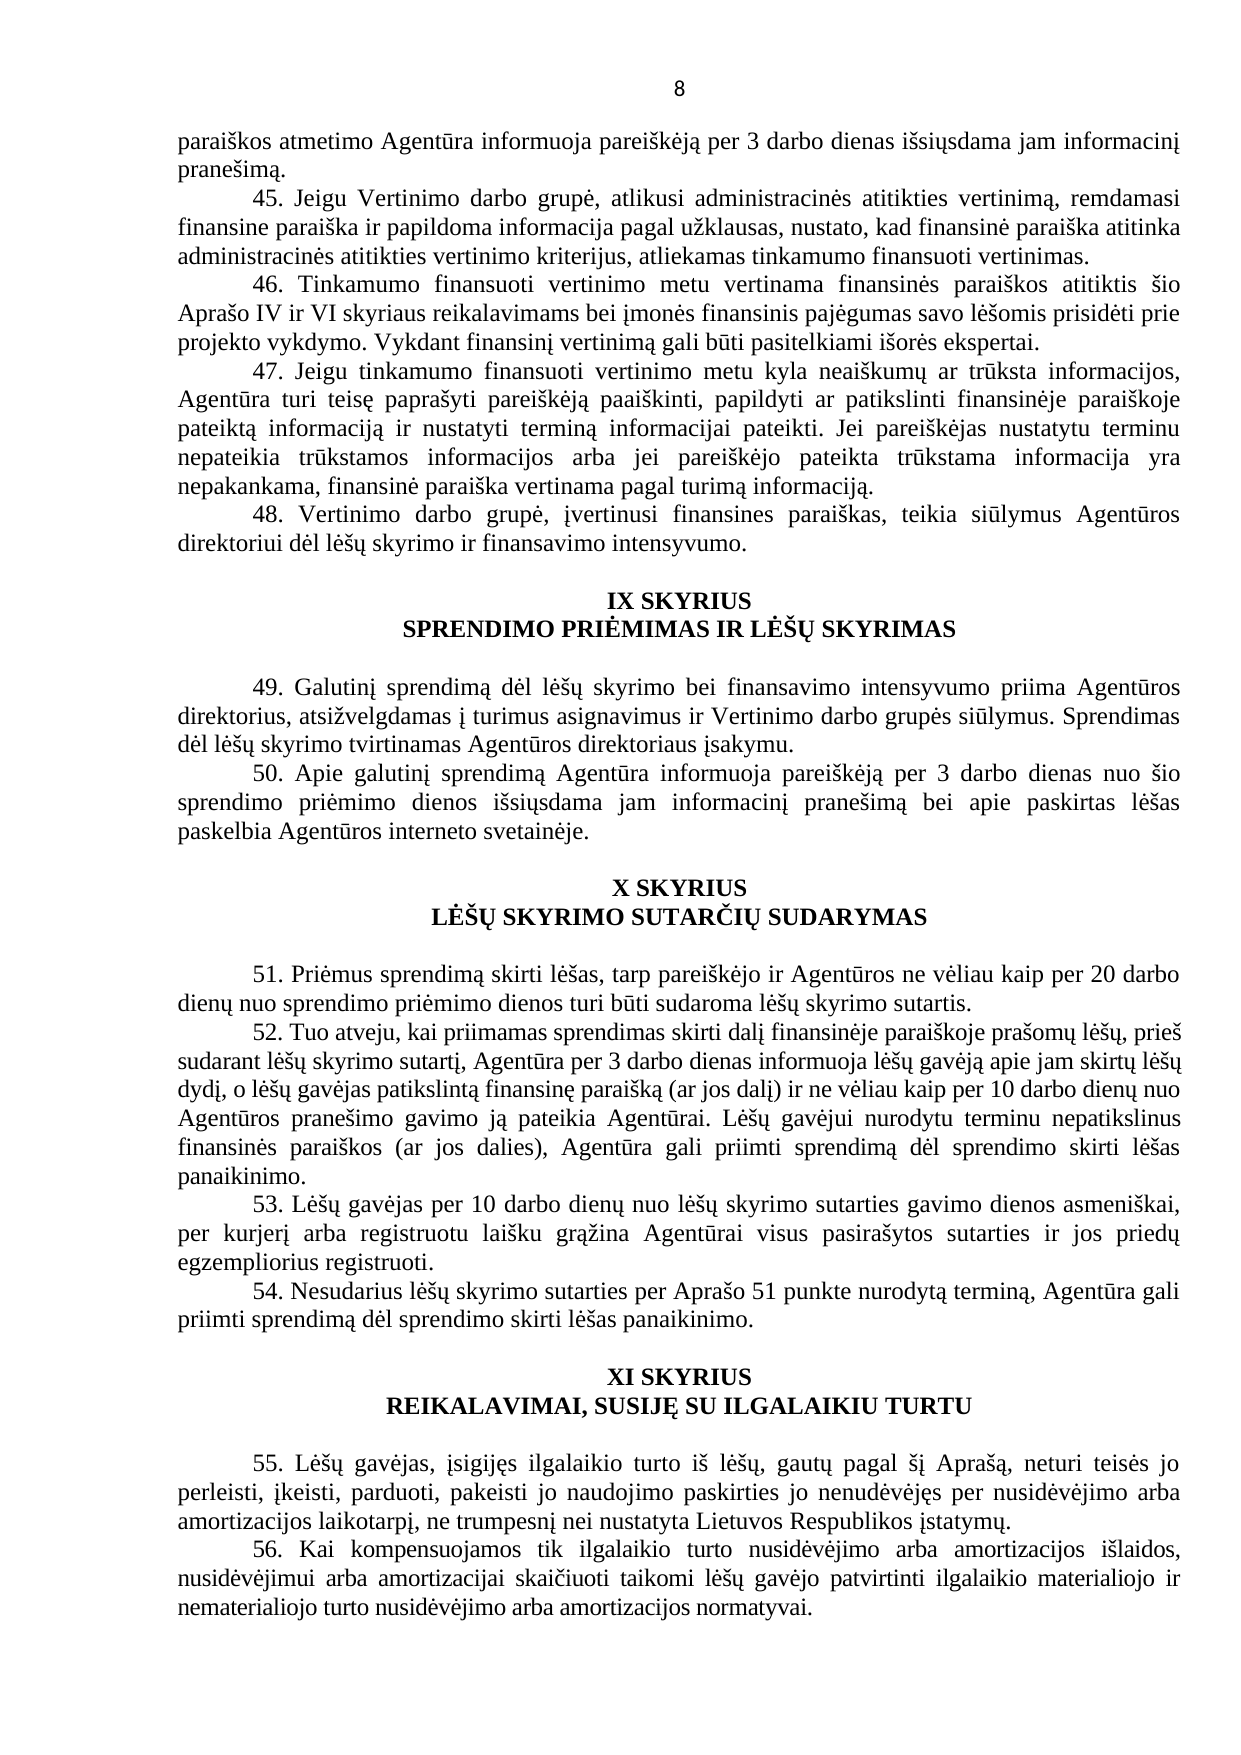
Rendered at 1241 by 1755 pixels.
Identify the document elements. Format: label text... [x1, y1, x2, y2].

text REIKALAVIMAI, SUSIJĘ SU ILGALAIKIU TURTU [177, 1391, 1181, 1419]
text 52. Tuo atveju, kai priimamas sprendimas skirti dalį finansinėje paraiškoje prašomų lėšų, prieš sudarant lėšų skyrimo sutartį, Agentūra per 3 darbo dienas informuoja lėšų gavėją apie jam skirtų lėšų dydį, o lėšų gavėjas patikslintą finansinę paraišką (ar jos dalį) ir ne vėliau kaip per 10 darbo dienų nuo Agentūros pranešimo gavimo ją pateikia Agentūrai. Lėšų gavėjui nurodytu terminu nepatikslinus finansinės paraiškos (ar jos dalies), Agentūra gali priimti sprendimą dėl sprendimo skirti lėšas panaikinimo. [177, 1017, 1181, 1189]
text SPRENDIMO PRIĖMIMAS IR LĖŠŲ SKYRIMAS [177, 614, 1181, 643]
text LĖŠŲ SKYRIMO SUTARČIŲ SUDARYMAS [177, 902, 1181, 931]
text 51. Priėmus sprendimą skirti lėšas, tarp pareiškėjo ir Agentūros ne vėliau kaip per 20 darbo dienų nuo sprendimo priėmimo dienos turi būti sudaroma lėšų skyrimo sutartis. [177, 959, 1181, 1017]
text 56. Kai kompensuojamos tik ilgalaikio turto nusidėvėjimo arba amortizacijos išlaidos, nusidėvėjimui arba amortizacijai skaičiuoti taikomi lėšų gavėjo patvirtinti ilgalaikio materialiojo ir nematerialiojo turto nusidėvėjimo arba amortizacijos normatyvai. [177, 1534, 1181, 1621]
text 48. Vertinimo darbo grupė, įvertinusi finansines paraiškas, teikia siūlymus Agentūros direktoriui dėl lėšų skyrimo ir finansavimo intensyvumo. [177, 499, 1181, 557]
text 47. Jeigu tinkamumo finansuoti vertinimo metu kyla neaiškumų ar trūksta informacijos, Agentūra turi teisę paprašyti pareiškėją paaiškinti, papildyti ar patikslinti finansinėje paraiškoje pateiktą informaciją ir nustatyti terminą informacijai pateikti. Jei pareiškėjas nustatytu terminu nepateikia trūkstamos informacijos arba jei pareiškėjo pateikta trūkstama informacija yra nepakankama, finansinė paraiška vertinama pagal turimą informaciją. [177, 356, 1181, 499]
text 55. Lėšų gavėjas, įsigijęs ilgalaikio turto iš lėšų, gautų pagal šį Aprašą, neturi teisės jo perleisti, įkeisti, parduoti, pakeisti jo naudojimo paskirties jo nenudėvėjęs per nusidėvėjimo arba amortizacijos laikotarpį, ne trumpesnį nei nustatyta Lietuvos Respublikos įstatymų. [177, 1448, 1181, 1534]
text 49. Galutinį sprendimą dėl lėšų skyrimo bei finansavimo intensyvumo priima Agentūros direktorius, atsižvelgdamas į turimus asignavimus ir Vertinimo darbo grupės siūlymus. Sprendimas dėl lėšų skyrimo tvirtinamas Agentūros direktoriaus įsakymu. [177, 672, 1181, 758]
text 53. Lėšų gavėjas per 10 darbo dienų nuo lėšų skyrimo sutarties gavimo dienos asmeniškai, per kurjerį arba registruotu laišku grąžina Agentūrai visus pasirašytos sutarties ir jos priedų egzempliorius registruoti. [177, 1189, 1181, 1276]
text XI SKYRIUS [177, 1362, 1181, 1391]
text 54. Nesudarius lėšų skyrimo sutarties per Aprašo 51 punkte nurodytą terminą, Agentūra gali priimti sprendimą dėl sprendimo skirti lėšas panaikinimo. [177, 1276, 1181, 1333]
text 46. Tinkamumo finansuoti vertinimo metu vertinama finansinės paraiškos atitiktis šio Aprašo IV ir VI skyriaus reikalavimams bei įmonės finansinis pajėgumas savo lėšomis prisidėti prie projekto vykdymo. Vykdant finansinį vertinimą gali būti pasitelkiami išorės ekspertai. [177, 269, 1181, 356]
text X SKYRIUS [177, 873, 1181, 902]
text IX SKYRIUS [177, 586, 1181, 614]
text paraiškos atmetimo Agentūra informuoja pareiškėją per 3 darbo dienas išsiųsdama jam informacinį pranešimą. [177, 126, 1181, 183]
text 45. Jeigu Vertinimo darbo grupė, atlikusi administracinės atitikties vertinimą, remdamasi finansine paraiška ir papildoma informacija pagal užklausas, nustato, kad finansinė paraiška atitinka administracinės atitikties vertinimo kriterijus, atliekamas tinkamumo finansuoti vertinimas. [177, 183, 1181, 269]
text 50. Apie galutinį sprendimą Agentūra informuoja pareiškėją per 3 darbo dienas nuo šio sprendimo priėmimo dienos išsiųsdama jam informacinį pranešimą bei apie paskirtas lėšas paskelbia Agentūros interneto svetainėje. [177, 758, 1181, 844]
